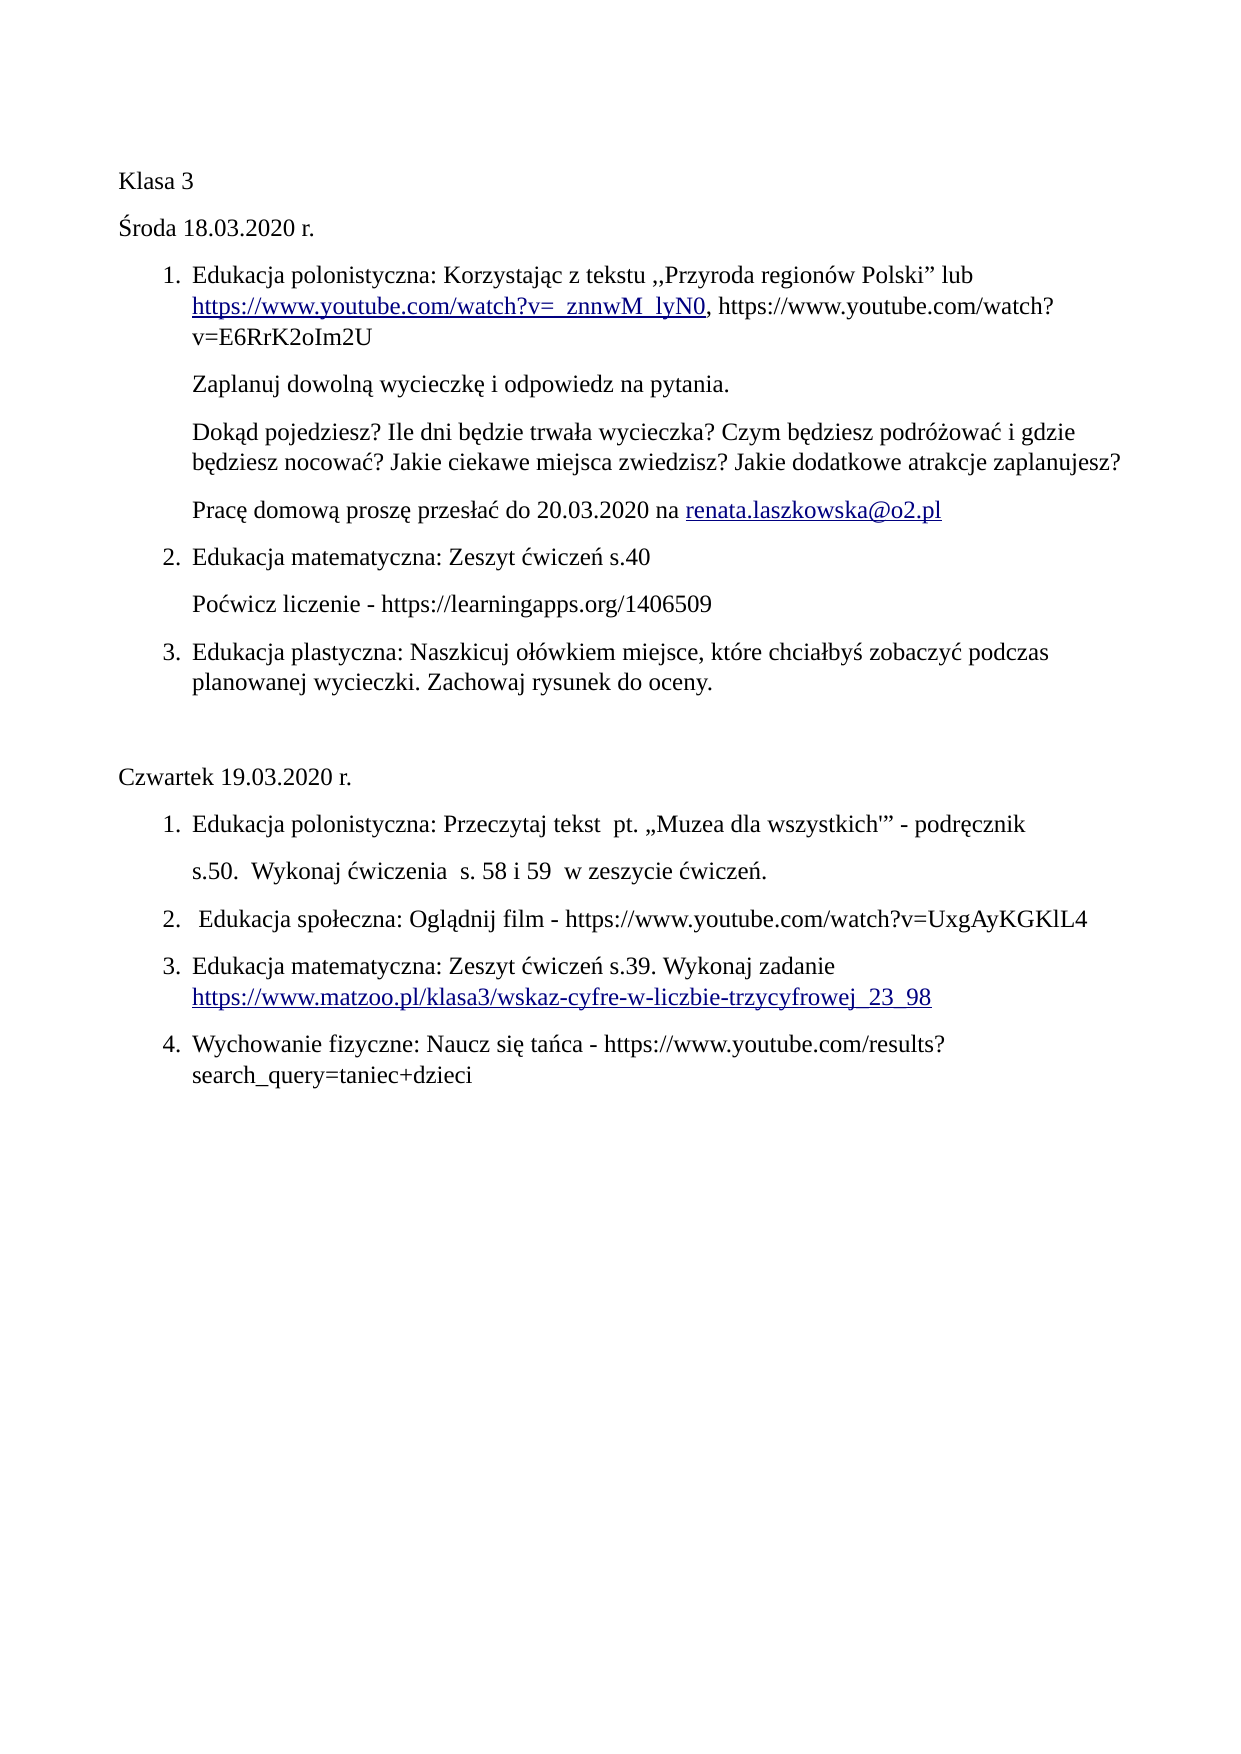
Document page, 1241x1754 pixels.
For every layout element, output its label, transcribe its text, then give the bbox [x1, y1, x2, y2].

list Edukacja społeczna: Oglądnij film - https://www.youtube.com/watch?v=UxgAyKGKlL4 [162, 904, 1122, 932]
list Edukacja matematyczna: Zeszyt ćwiczeń s.40 [162, 542, 1122, 571]
list Edukacja matematyczna: Zeszyt ćwiczeń s.39. Wykonaj zadanie https://www.matzoo.pl/klasa3/wskaz-cyfre-w-liczbie-trzycyfrowej_23_98 [162, 951, 1122, 1011]
list Wychowanie fizyczne: Naucz się tańca - https://www.youtube.com/results?search_query=taniec+dzieci [162, 1029, 1122, 1088]
list Edukacja polonistyczna: Korzystając z tekstu ,,Przyroda regionów Polski” lub https://www.youtube.com/watch?v=_znnwM_lyN0, https://www.youtube.com/watch?v=E6RrK2oIm2U [162, 261, 1122, 351]
text Czwartek 19.03.2020 r. [118, 762, 1122, 791]
text Środa 18.03.2020 r. [118, 213, 1122, 242]
list Zaplanuj dowolną wycieczkę i odpowiedz na pytania. [162, 369, 1122, 398]
list Dokąd pojedziesz? Ile dni będzie trwała wycieczka? Czym będziesz podróżować i gdzie będziesz nocować? Jakie ciekawe miejsca zwiedzisz? Jakie dodatkowe atrakcje zaplanujesz? [162, 417, 1122, 476]
text Klasa 3 [118, 166, 1122, 194]
list s.50. Wykonaj ćwiczenia s. 58 i 59 w zeszycie ćwiczeń. [162, 856, 1122, 885]
list Poćwicz liczenie - https://learningapps.org/1406509 [162, 589, 1122, 618]
list Edukacja plastyczna: Naszkicuj ołówkiem miejsce, które chciałbyś zobaczyć podczas planowanej wycieczki. Zachowaj rysunek do oceny. [162, 637, 1122, 696]
list Pracę domową proszę przesłać do 20.03.2020 na renata.laszkowska@o2.pl [162, 495, 1122, 523]
list Edukacja polonistyczna: Przeczytaj tekst pt. „Muzea dla wszystkich'” - podręcznik [162, 809, 1122, 838]
